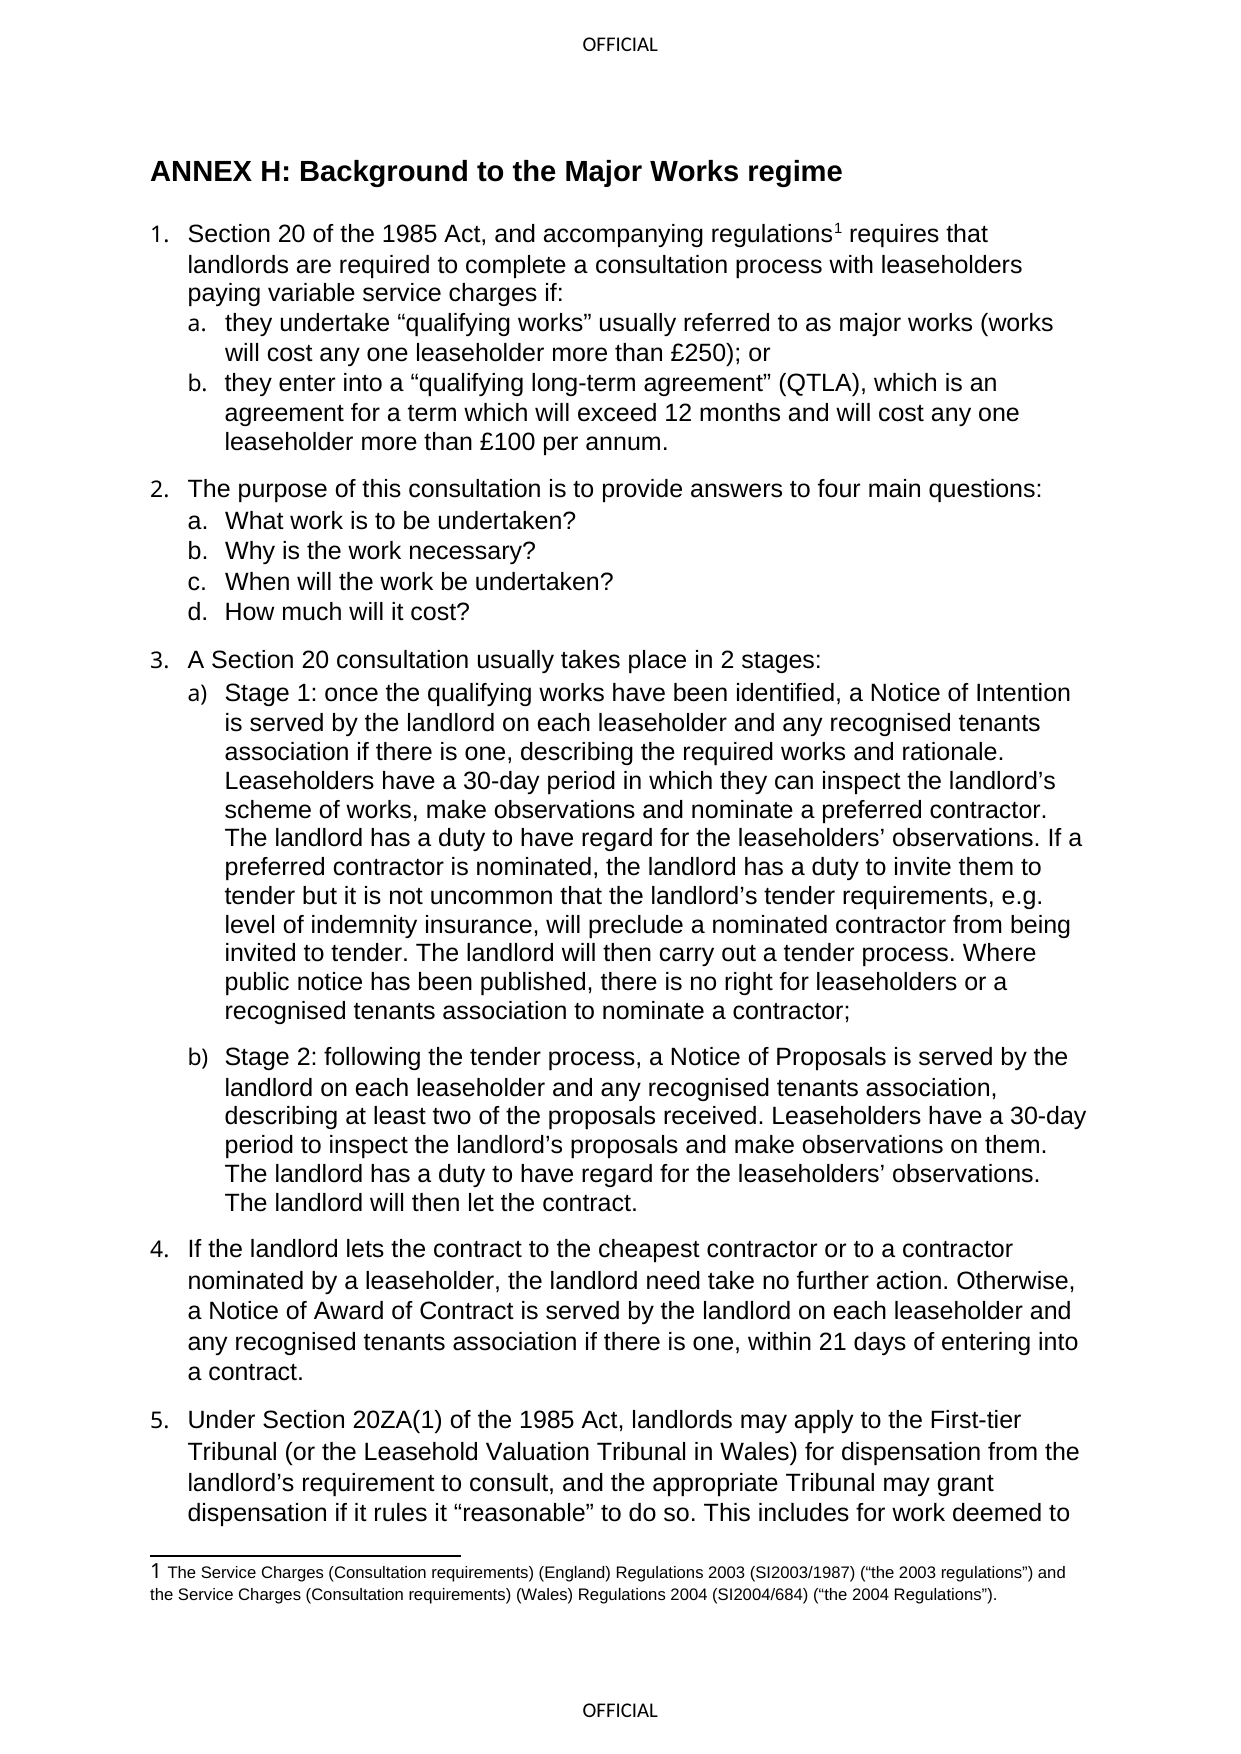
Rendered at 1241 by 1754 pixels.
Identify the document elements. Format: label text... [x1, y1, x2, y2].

list Section 20 of the 1985 Act, and accompanying regulations requires that landlords are required to complete a consultation process with leaseholders paying variable service charges if: [150, 218, 1090, 307]
list How much will it cost? [187, 597, 1090, 626]
list The purpose of this consultation is to provide answers to four main questions: [150, 473, 1090, 504]
list Stage 2: following the tender process, a Notice of Proposals is served by the landlord on each leaseholder and any recognised tenants association, describing at least two of the proposals received. Leaseholders have a 30-day period to inspect the landlord’s proposals and make observations on them. The landlord has a duty to have regard for the leaseholders’ observations. The landlord will then let the contract. [187, 1041, 1090, 1216]
list If the landlord lets the contract to the cheapest contractor or to a contractor nominated by a leaseholder, the landlord need take no further action. Otherwise, a Notice of Award of Contract is served by the landlord on each leaseholder and any recognised tenants association if there is one, within 21 days of entering into a contract. [150, 1233, 1090, 1386]
subtitle ANNEX H: Background to the Major Works regime [150, 154, 1090, 188]
list Stage 1: once the qualifying works have been identified, a Notice of Intention is served by the landlord on each leaseholder and any recognised tenants association if there is one, describing the required works and rationale. Leaseholders have a 30-day period in which they can inspect the landlord’s scheme of works, make observations and nominate a preferred contractor. The landlord has a duty to have regard for the leaseholders’ observations. If a preferred contractor is nominated, the landlord has a duty to invite them to tender but it is not uncommon that the landlord’s tender requirements, e.g. level of indemnity insurance, will preclude a nominated contractor from being invited to tender. The landlord will then carry out a tender process. Where public notice has been published, there is no right for leaseholders or a recognised tenants association to nominate a contractor; [187, 677, 1090, 1025]
list What work is to be undertaken? [187, 506, 1090, 534]
list The Service Charges (Consultation requirements) (England) Regulations 2003 (SI2003/1987) (“the 2003 regulations”) and the Service Charges (Consultation requirements) (Wales) Regulations 2004 (SI2004/684) (“the 2004 Regulations”). [150, 1556, 1090, 1604]
list Under Section 20ZA(1) of the 1985 Act, landlords may apply to the First-tier Tribunal (or the Leasehold Valuation Tribunal in Wales) for dispensation from the landlord’s requirement to consult, and the appropriate Tribunal may grant dispensation if it rules it “reasonable” to do so. This includes for work deemed to [150, 1404, 1090, 1527]
list Why is the work necessary? [187, 536, 1090, 565]
list they enter into a “qualifying long-term agreement” (QTLA), which is an agreement for a term which will exceed 12 months and will cost any one leaseholder more than £100 per annum. [187, 367, 1090, 456]
list they undertake “qualifying works” usually referred to as major works (works will cost any one leaseholder more than £250); or [187, 307, 1090, 367]
list When will the work be undertaken? [187, 567, 1090, 595]
list A Section 20 consultation usually takes place in 2 stages: [150, 644, 1090, 675]
